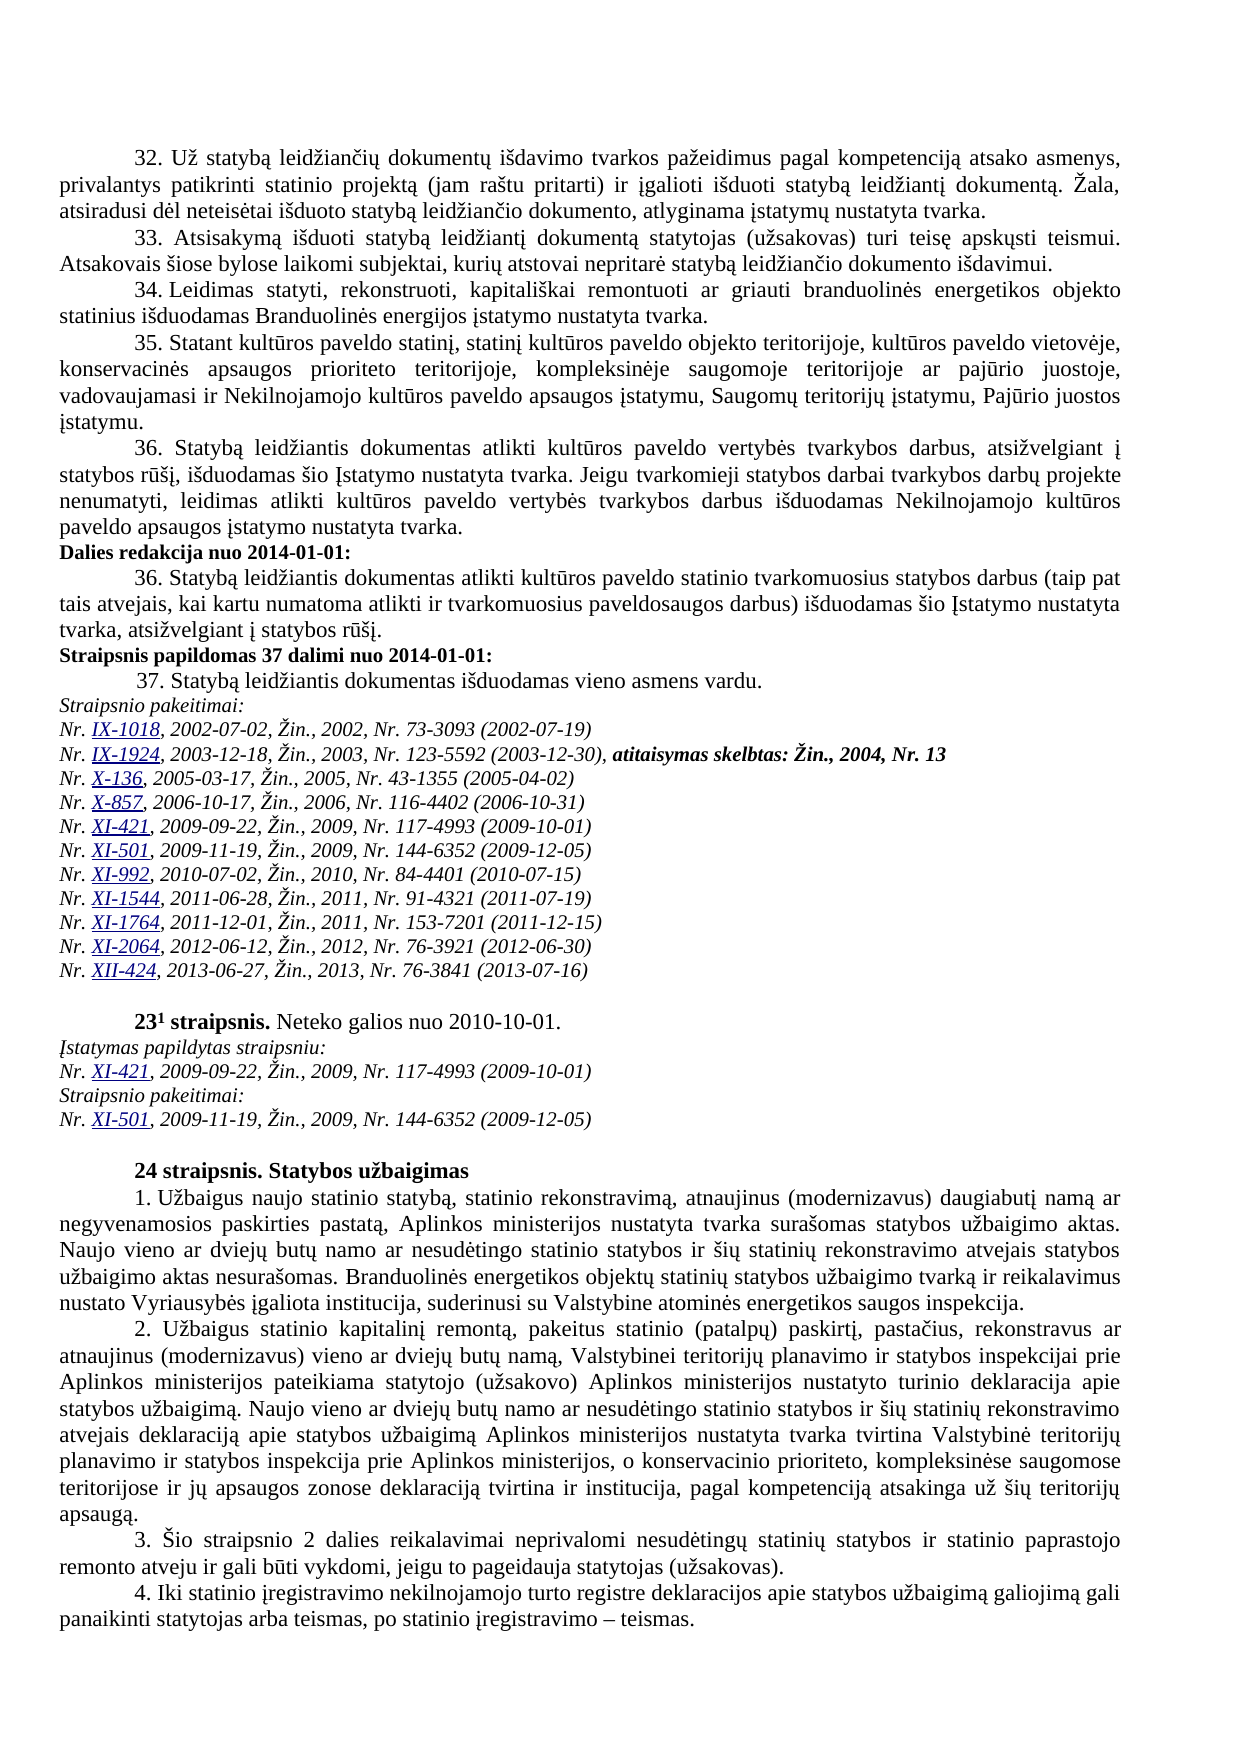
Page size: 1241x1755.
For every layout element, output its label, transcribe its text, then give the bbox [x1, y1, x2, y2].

text Dalies redakcija nuo 2014-01-01: [59, 540, 1122, 564]
text Nr. XI-1764, 2011-12-01, Žin., 2011, Nr. 153-7201 (2011-12-15) [59, 910, 1122, 934]
text Straipsnio pakeitimai: [59, 1083, 1122, 1107]
text 24 straipsnis. Statybos užbaigimas [59, 1157, 1122, 1184]
text 35. Statant kultūros paveldo statinį, statinį kultūros paveldo objekto teritorijoje, kultūros paveldo vietovėje, konservacinės apsaugos prioriteto teritorijoje, kompleksinėje saugomoje teritorijoje ar pajūrio juostoje, vadovaujamasi ir Nekilnojamojo kultūros paveldo apsaugos įstatymu, Saugomų teritorijų įstatymu, Pajūrio juostos įstatymu. [59, 329, 1122, 434]
text Nr. XI-421, 2009-09-22, Žin., 2009, Nr. 117-4993 (2009-10-01) [59, 1059, 1122, 1083]
text 36. Statybą leidžiantis dokumentas atlikti kultūros paveldo statinio tvarkomuosius statybos darbus (taip pat tais atvejais, kai kartu numatoma atlikti ir tvarkomuosius paveldosaugos darbus) išduodamas šio Įstatymo nustatyta tvarka, atsižvelgiant į statybos rūšį. [59, 564, 1122, 643]
text Nr. XI-992, 2010-07-02, Žin., 2010, Nr. 84-4401 (2010-07-15) [59, 862, 1122, 886]
text 4. Iki statinio įregistravimo nekilnojamojo turto registre deklaracijos apie statybos užbaigimą galiojimą gali panaikinti statytojas arba teismas, po statinio įregistravimo – teismas. [59, 1579, 1122, 1632]
text Nr. IX-1924, 2003-12-18, Žin., 2003, Nr. 123-5592 (2003-12-30), atitaisymas skelbtas: Žin., 2004, Nr. 13 [59, 741, 1122, 766]
text Nr. XI-1544, 2011-06-28, Žin., 2011, Nr. 91-4321 (2011-07-19) [59, 886, 1122, 910]
text Nr. XI-421, 2009-09-22, Žin., 2009, Nr. 117-4993 (2009-10-01) [59, 814, 1122, 838]
text 32. Už statybą leidžiančių dokumentų išdavimo tvarkos pažeidimus pagal kompetenciją atsako asmenys, privalantys patikrinti statinio projektą (jam raštu pritarti) ir įgalioti išduoti statybą leidžiantį dokumentą. Žala, atsiradusi dėl neteisėtai išduoto statybą leidžiančio dokumento, atlyginama įstatymų nustatyta tvarka. [59, 144, 1122, 223]
text Įstatymas papildytas straipsniu: [59, 1035, 1122, 1059]
text Nr. XI-501, 2009-11-19, Žin., 2009, Nr. 144-6352 (2009-12-05) [59, 1107, 1122, 1131]
text 3. Šio straipsnio 2 dalies reikalavimai neprivalomi nesudėtingų statinių statybos ir statinio paprastojo remonto atveju ir gali būti vykdomi, jeigu to pageidauja statytojas (užsakovas). [59, 1526, 1122, 1579]
text 33. Atsisakymą išduoti statybą leidžiantį dokumentą statytojas (užsakovas) turi teisę apskųsti teismui. Atsakovais šiose bylose laikomi subjektai, kurių atstovai nepritarė statybą leidžiančio dokumento išdavimui. [59, 223, 1122, 276]
text 34. Leidimas statyti, rekonstruoti, kapitališkai remontuoti ar griauti branduolinės energetikos objekto statinius išduodamas Branduolinės energijos įstatymo nustatyta tvarka. [59, 276, 1123, 329]
text Nr. XI-2064, 2012-06-12, Žin., 2012, Nr. 76-3921 (2012-06-30) [59, 934, 1122, 958]
text 1. Užbaigus naujo statinio statybą, statinio rekonstravimą, atnaujinus (modernizavus) daugiabutį namą ar negyvenamosios paskirties pastatą, Aplinkos ministerijos nustatyta tvarka surašomas statybos užbaigimo aktas. Naujo vieno ar dviejų butų namo ar nesudėtingo statinio statybos ir šių statinių rekonstravimo atvejais statybos užbaigimo aktas nesurašomas. Branduolinės energetikos objektų statinių statybos užbaigimo tvarką ir reikalavimus nustato Vyriausybės įgaliota institucija, suderinusi su Valstybine atominės energetikos saugos inspekcija. [59, 1184, 1122, 1316]
text Nr. IX-1018, 2002-07-02, Žin., 2002, Nr. 73-3093 (2002-07-19) [59, 717, 1122, 741]
text Nr. X-136, 2005-03-17, Žin., 2005, Nr. 43-1355 (2005-04-02) [59, 766, 1122, 789]
text 36. Statybą leidžiantis dokumentas atlikti kultūros paveldo vertybės tvarkybos darbus, atsižvelgiant į statybos rūšį, išduodamas šio Įstatymo nustatyta tvarka. Jeigu tvarkomieji statybos darbai tvarkybos darbų projekte nenumatyti, leidimas atlikti kultūros paveldo vertybės tvarkybos darbus išduodamas Nekilnojamojo kultūros paveldo apsaugos įstatymo nustatyta tvarka. [59, 434, 1122, 540]
text 2. Užbaigus statinio kapitalinį remontą, pakeitus statinio (patalpų) paskirtį, pastačius, rekonstravus ar atnaujinus (modernizavus) vieno ar dviejų butų namą, Valstybinei teritorijų planavimo ir statybos inspekcijai prie Aplinkos ministerijos pateikiama statytojo (užsakovo) Aplinkos ministerijos nustatyto turinio deklaracija apie statybos užbaigimą. Naujo vieno ar dviejų butų namo ar nesudėtingo statinio statybos ir šių statinių rekonstravimo atvejais deklaraciją apie statybos užbaigimą Aplinkos ministerijos nustatyta tvarka tvirtina Valstybinė teritorijų planavimo ir statybos inspekcija prie Aplinkos ministerijos, o konservacinio prioriteto, kompleksinėse saugomose teritorijose ir jų apsaugos zonose deklaraciją tvirtina ir institucija, pagal kompetenciją atsakinga už šių teritorijų apsaugą. [59, 1316, 1122, 1526]
text 37. Statybą leidžiantis dokumentas išduodamas vieno asmens vardu. [61, 667, 1122, 693]
text Nr. XI-501, 2009-11-19, Žin., 2009, Nr. 144-6352 (2009-12-05) [59, 838, 1122, 862]
text Straipsnis papildomas 37 dalimi nuo 2014-01-01: [59, 643, 1122, 667]
text Nr. X-857, 2006-10-17, Žin., 2006, Nr. 116-4402 (2006-10-31) [59, 789, 1122, 814]
text Straipsnio pakeitimai: [59, 693, 1122, 717]
text Nr. XII-424, 2013-06-27, Žin., 2013, Nr. 76-3841 (2013-07-16) [59, 958, 1122, 982]
text 231 straipsnis. Neteko galios nuo 2010-10-01. [59, 1008, 1122, 1035]
